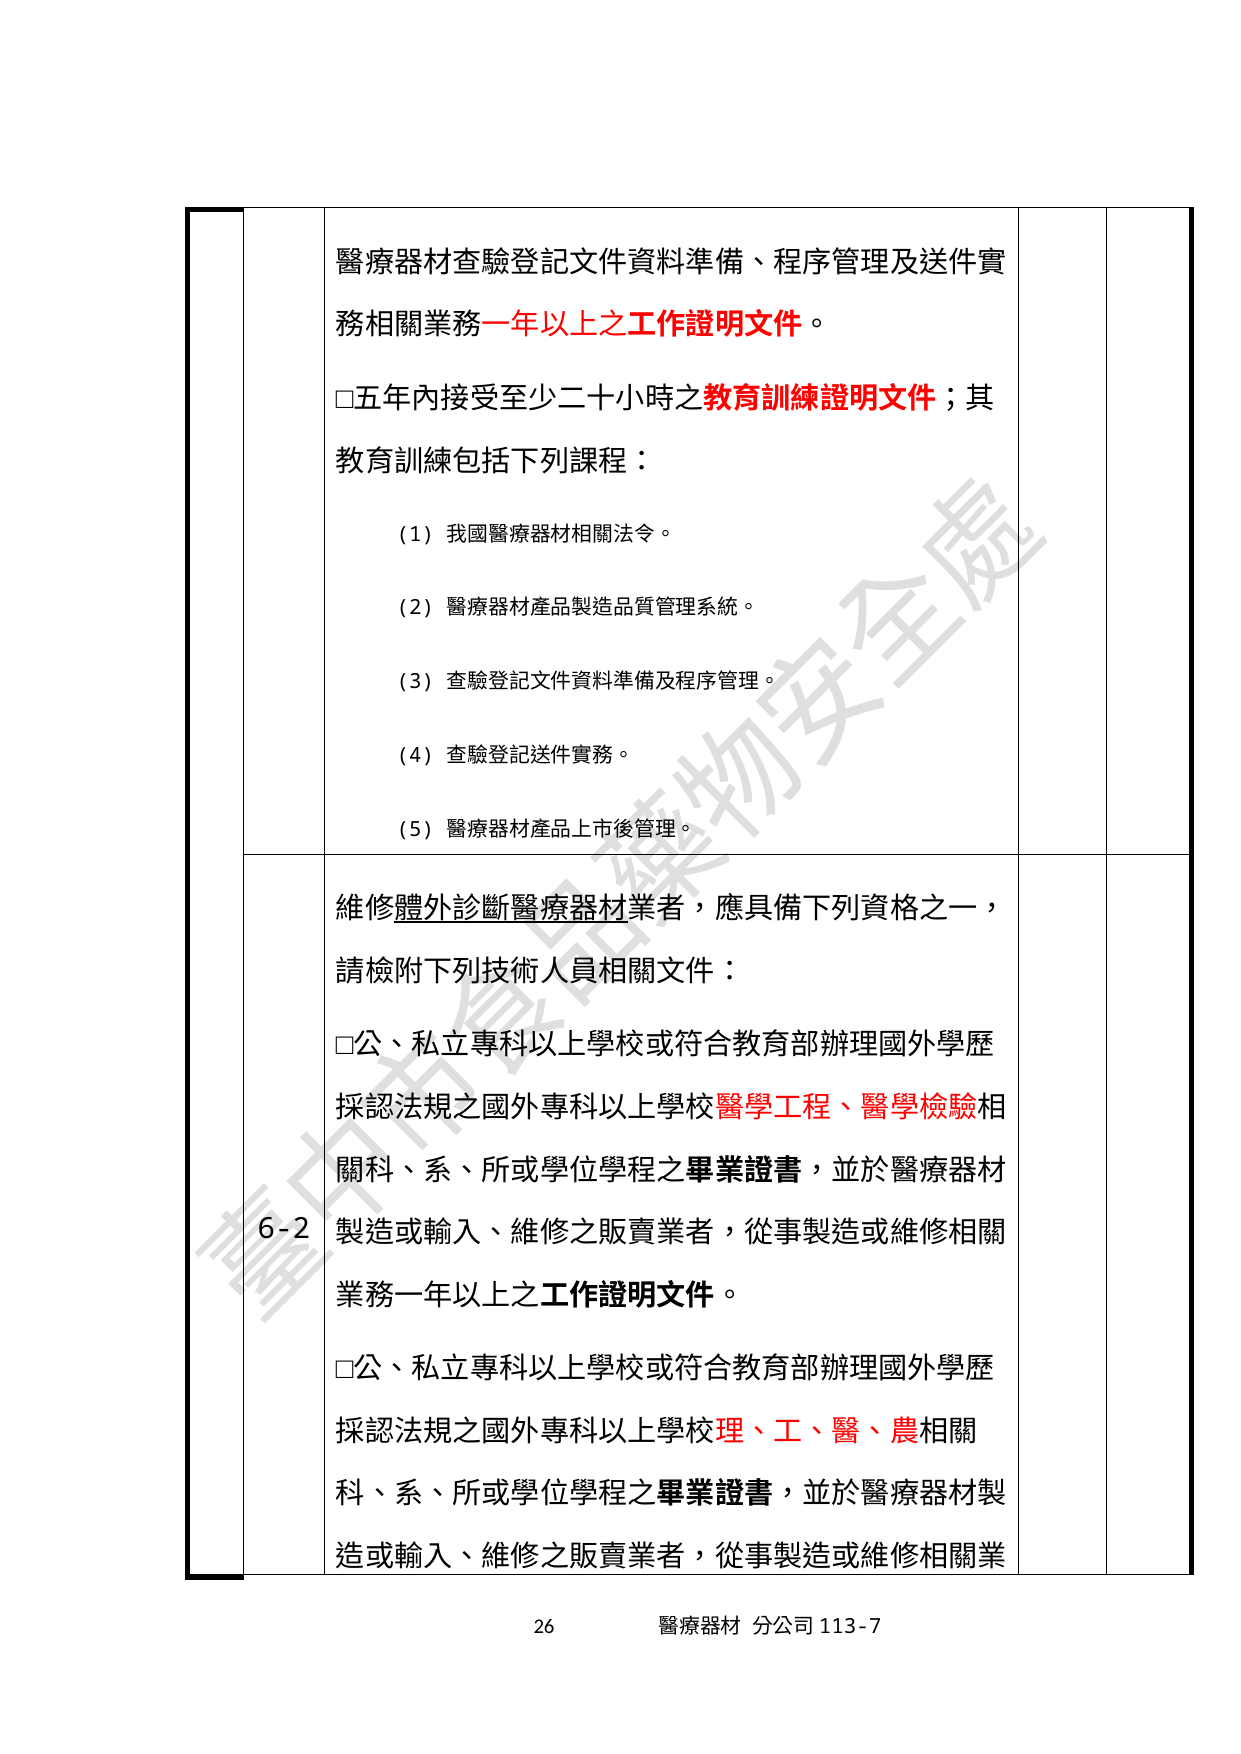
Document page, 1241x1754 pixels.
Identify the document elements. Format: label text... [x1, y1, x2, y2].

table_cell 維修體外診斷醫療器材業者，應具備下列資格之一，請檢附下列技術人員相關文件： □公、私立專科以上學校或符合教育部辦理國外學歷採認法規之國外專科以上學校醫學工程、醫學檢驗相關科、系、所或學位學程之畢業證書，並於醫療器材製造或輸入、維修之販賣業者，從事製造或維修相關業務一年以上之工作證明文件。 □公、私立專科以上學校或符合教育部辦理國外學歷採認法規之國外專科以上學校理、工、醫、農相關科、系、所或學位學程之畢業證書，並於醫療器材製造或輸入、維修之販賣業者，從事製造或維修相關業 [325, 855, 1018, 1574]
table_cell 6-2 [267, 1253, 290, 1277]
table_cell [190, 212, 243, 1574]
table_cell 6-2 [244, 1230, 260, 1252]
table_cell [1107, 208, 1189, 853]
table_cell 6-1 [244, 208, 324, 853]
table_cell 醫療器材輸入業者，應具備下列各款資格，請檢附下列技術人員相關文件： □公、私立專科以上學校或符合教育部辦理國外學歷採認法規之國外專科以上學校之畢業證書。 □於醫療器材製造業或販賣業，從事醫療器材製造或醫療器材查驗登記文件資料準備、程序管理及送件實務相關業務一年以上之工作證明文件。 □五年內接受至少二十小時之教育訓練證明文件；其教育訓練包括下列課程： 我國醫療器材相關法令。 醫療器材產品製造品質管理系統。 查驗登記文件資料準備及程序管理。 查驗登記送件實務。 醫療器材產品上市後管理。 [325, 208, 1018, 853]
table_cell [1019, 208, 1106, 853]
table_cell 6-2 [300, 1160, 324, 1202]
table_cell 6-2 [244, 855, 324, 1280]
table_cell [1019, 855, 1106, 1574]
table_cell 6-2 [244, 1228, 297, 1283]
table_cell [1107, 855, 1189, 1574]
table_cell 6-2 [244, 1266, 324, 1574]
